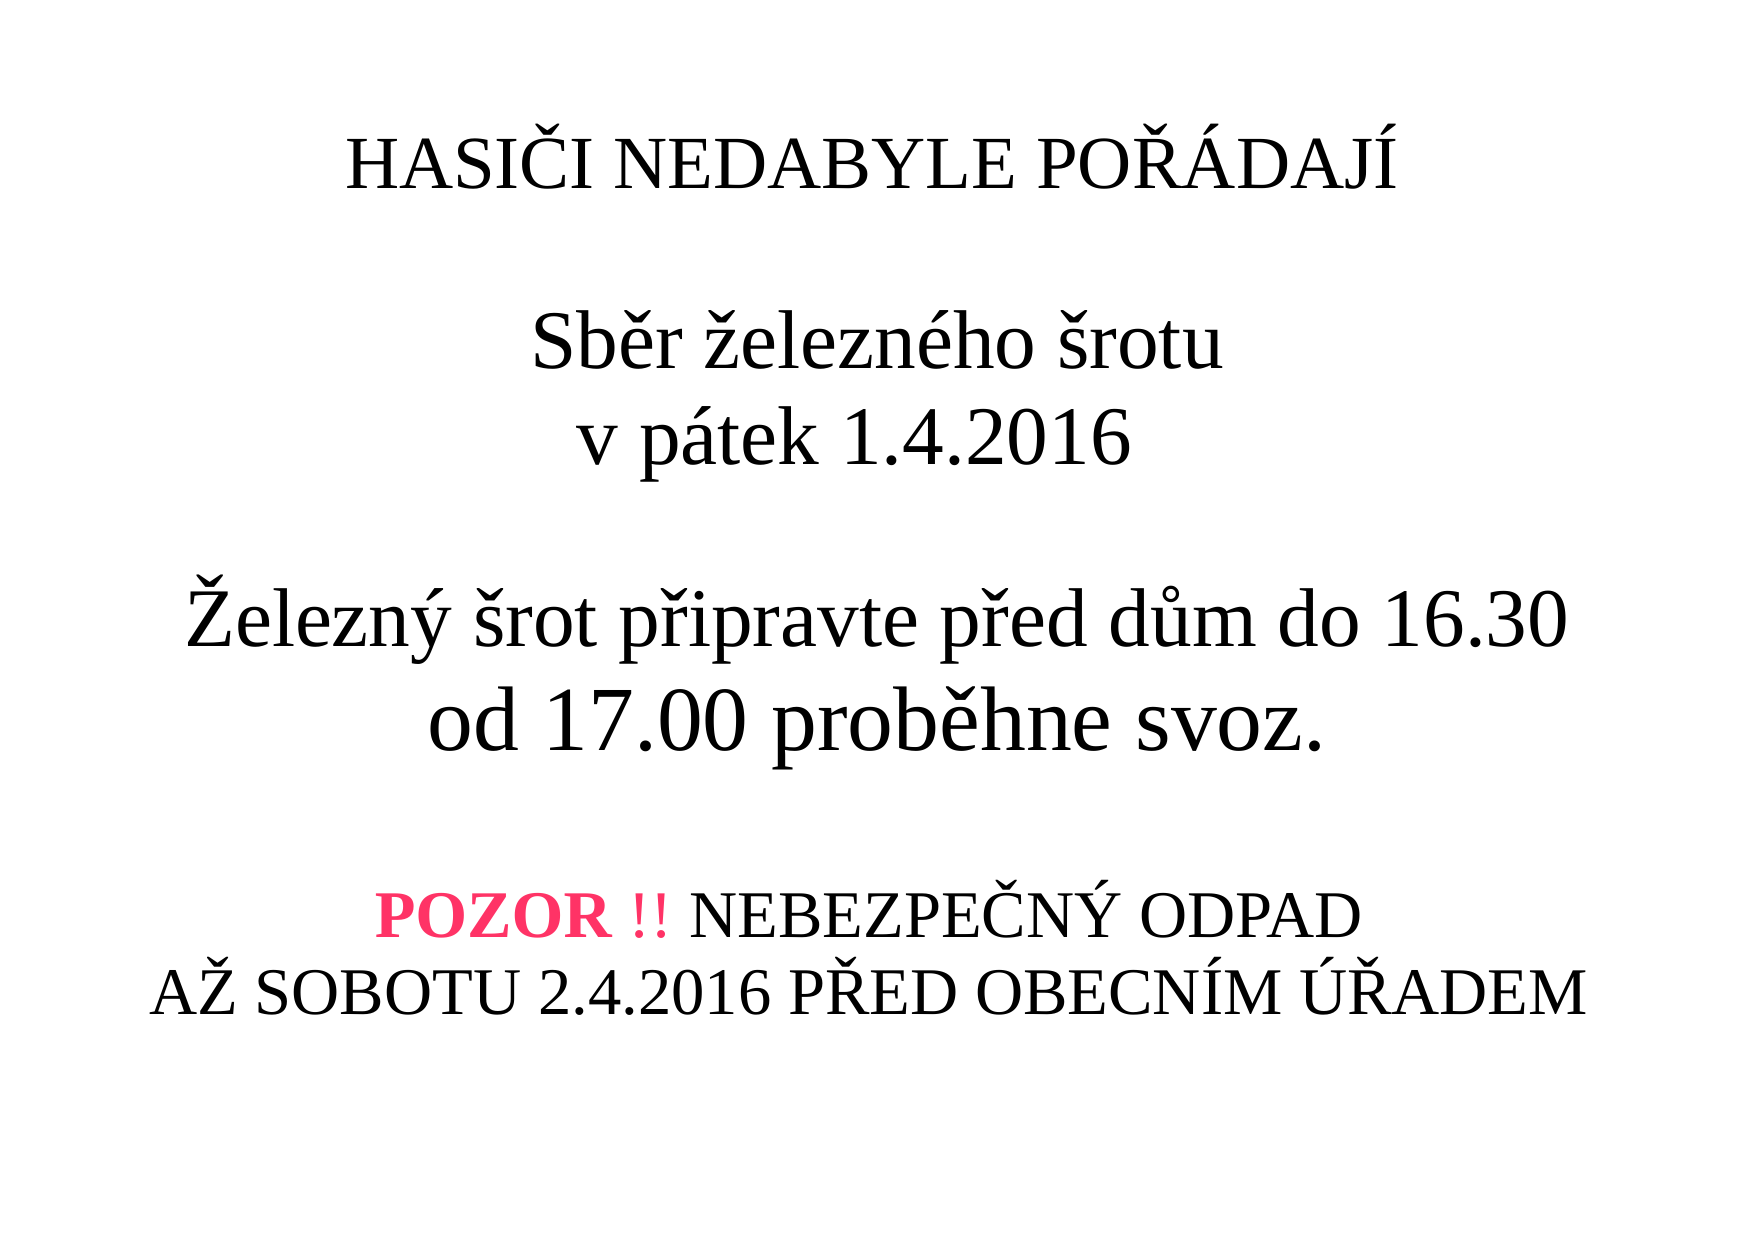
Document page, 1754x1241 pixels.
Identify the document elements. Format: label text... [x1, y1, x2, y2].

text HASIČI NEDABYLE POŘÁDAJÍ [118, 118, 1636, 291]
text Sběr železného šrotu [118, 291, 1636, 386]
text v pátek 1.4.2016 [118, 386, 1636, 482]
text od 17.00 proběhne svoz. [118, 664, 1636, 770]
text POZOR !! NEBEZPEČNÝ ODPAD [118, 875, 1636, 952]
text AŽ SOBOTU 2.4.2016 PŘED OBECNÍM ÚŘADEM [118, 952, 1636, 1028]
text Železný šrot připravte před dům do 16.30 [118, 568, 1636, 664]
